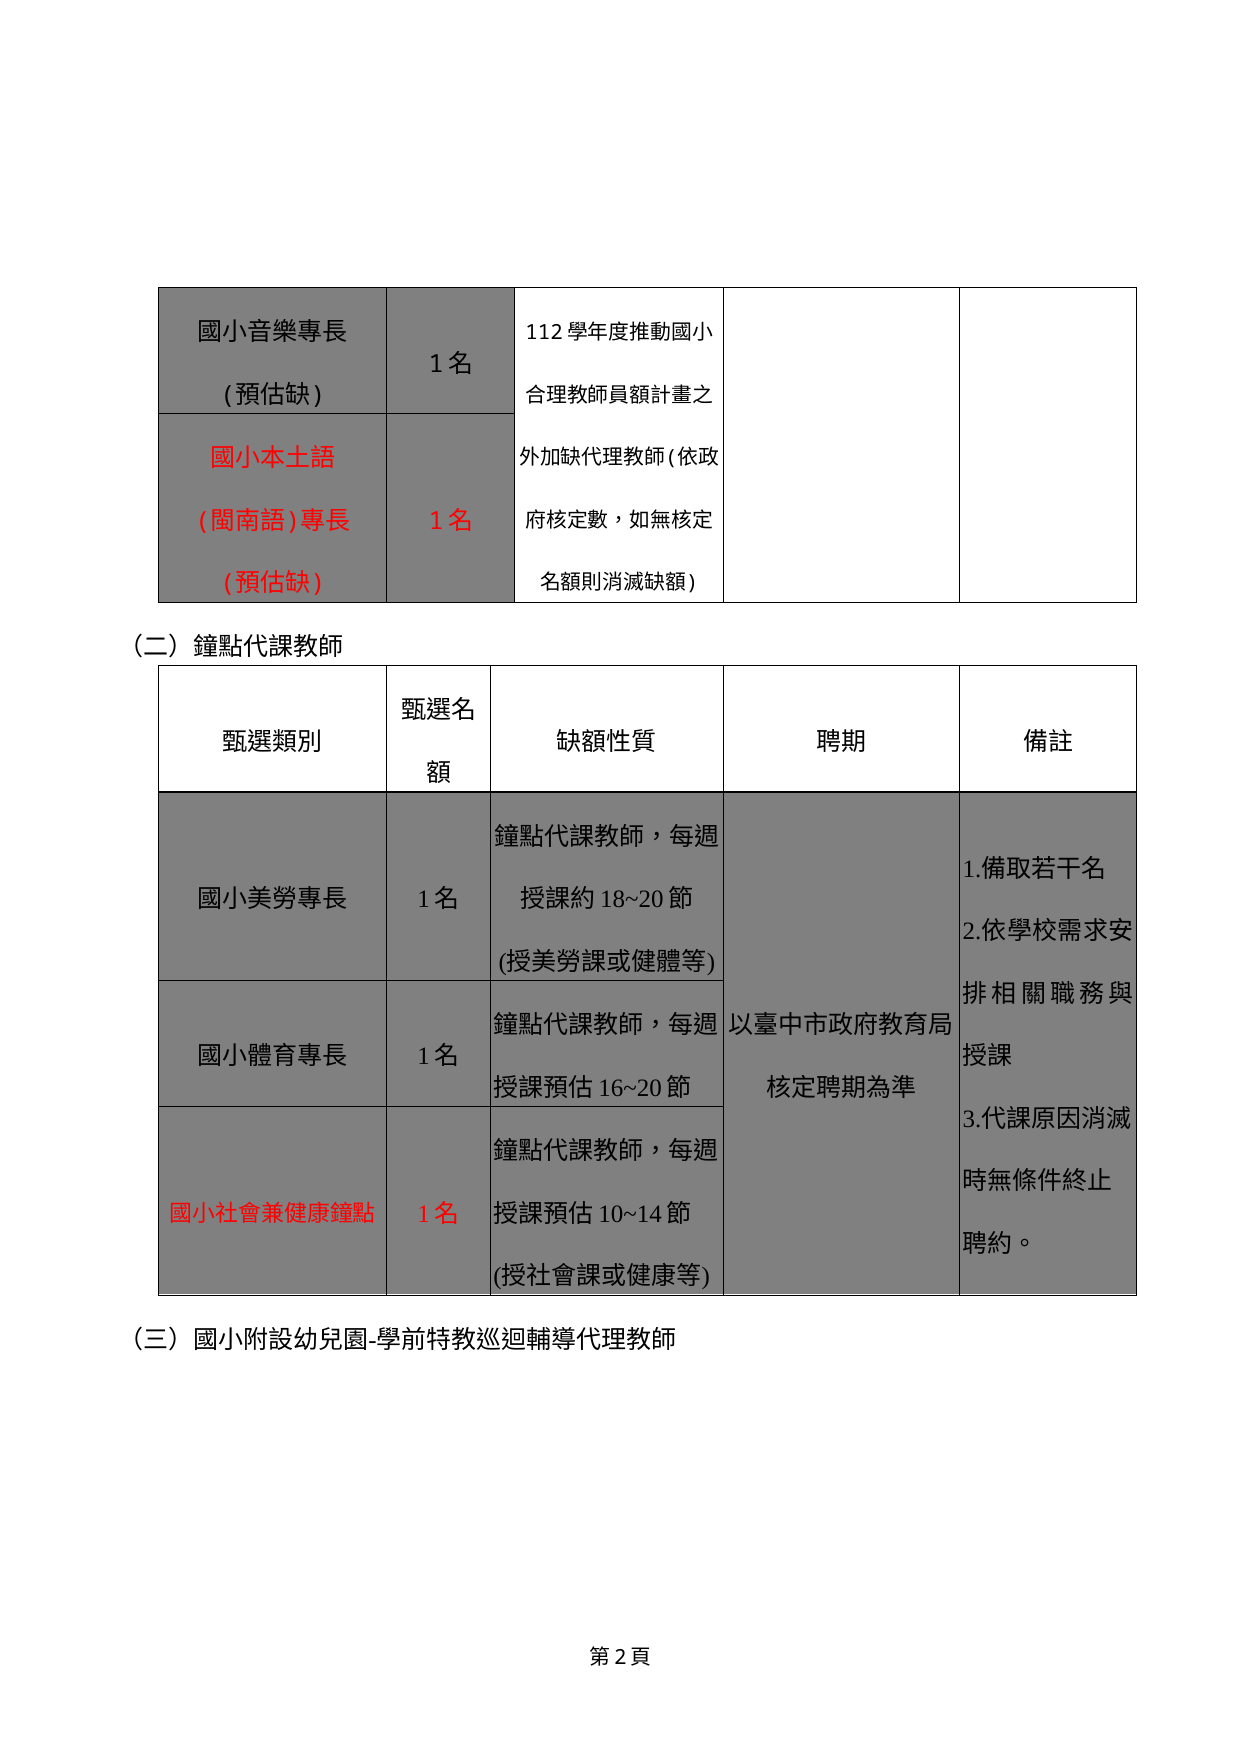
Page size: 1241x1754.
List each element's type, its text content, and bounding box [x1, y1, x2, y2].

table_header 缺額性質 [491, 666, 723, 791]
table_cell 鐘點代課教師，每週授課約18~20節 (授美勞課或健體等) [491, 793, 723, 980]
table_cell 國小社會兼健康鐘點 [159, 1107, 386, 1294]
table_cell 1名 [387, 414, 514, 602]
table_header 甄選類別 [159, 666, 386, 791]
table_cell [960, 288, 1136, 602]
table_header 甄選名額 [387, 666, 490, 791]
text （三）國小附設幼兒園-學前特教巡迴輔導代理教師 [118, 1296, 1122, 1358]
table_cell 以臺中市政府教育局核定聘期為準 [724, 793, 959, 1294]
table_cell 1名 [387, 1107, 490, 1294]
table_cell 國小體育專長 [159, 981, 386, 1106]
table_cell 1名 [387, 793, 490, 980]
table_header 備註 [960, 666, 1136, 791]
table_cell 1.備取若干名 2.依學校需求安排相關職務與授課 3.代課原因消滅時無條件終止聘約。 [960, 793, 1136, 1294]
text （二）鐘點代課教師 [118, 603, 1122, 665]
table_cell 1名 [387, 981, 490, 1106]
table_cell 國小音樂專長 (預估缺) [159, 288, 386, 413]
table_header 聘期 [724, 666, 959, 791]
table_cell [724, 288, 959, 602]
table_cell 國小本土語 (閩南語)專長 (預估缺) [159, 414, 386, 602]
table_cell 鐘點代課教師，每週授課預估16~20節 [491, 981, 723, 1106]
table_cell 鐘點代課教師，每週授課預估10~14節 (授社會課或健康等) [491, 1107, 723, 1294]
table_cell 1名 [387, 288, 514, 413]
table_cell 112學年度推動國小合理教師員額計畫之外加缺代理教師(依政府核定數，如無核定名額則消滅缺額) [515, 288, 723, 602]
table_cell 國小美勞專長 [159, 793, 386, 980]
